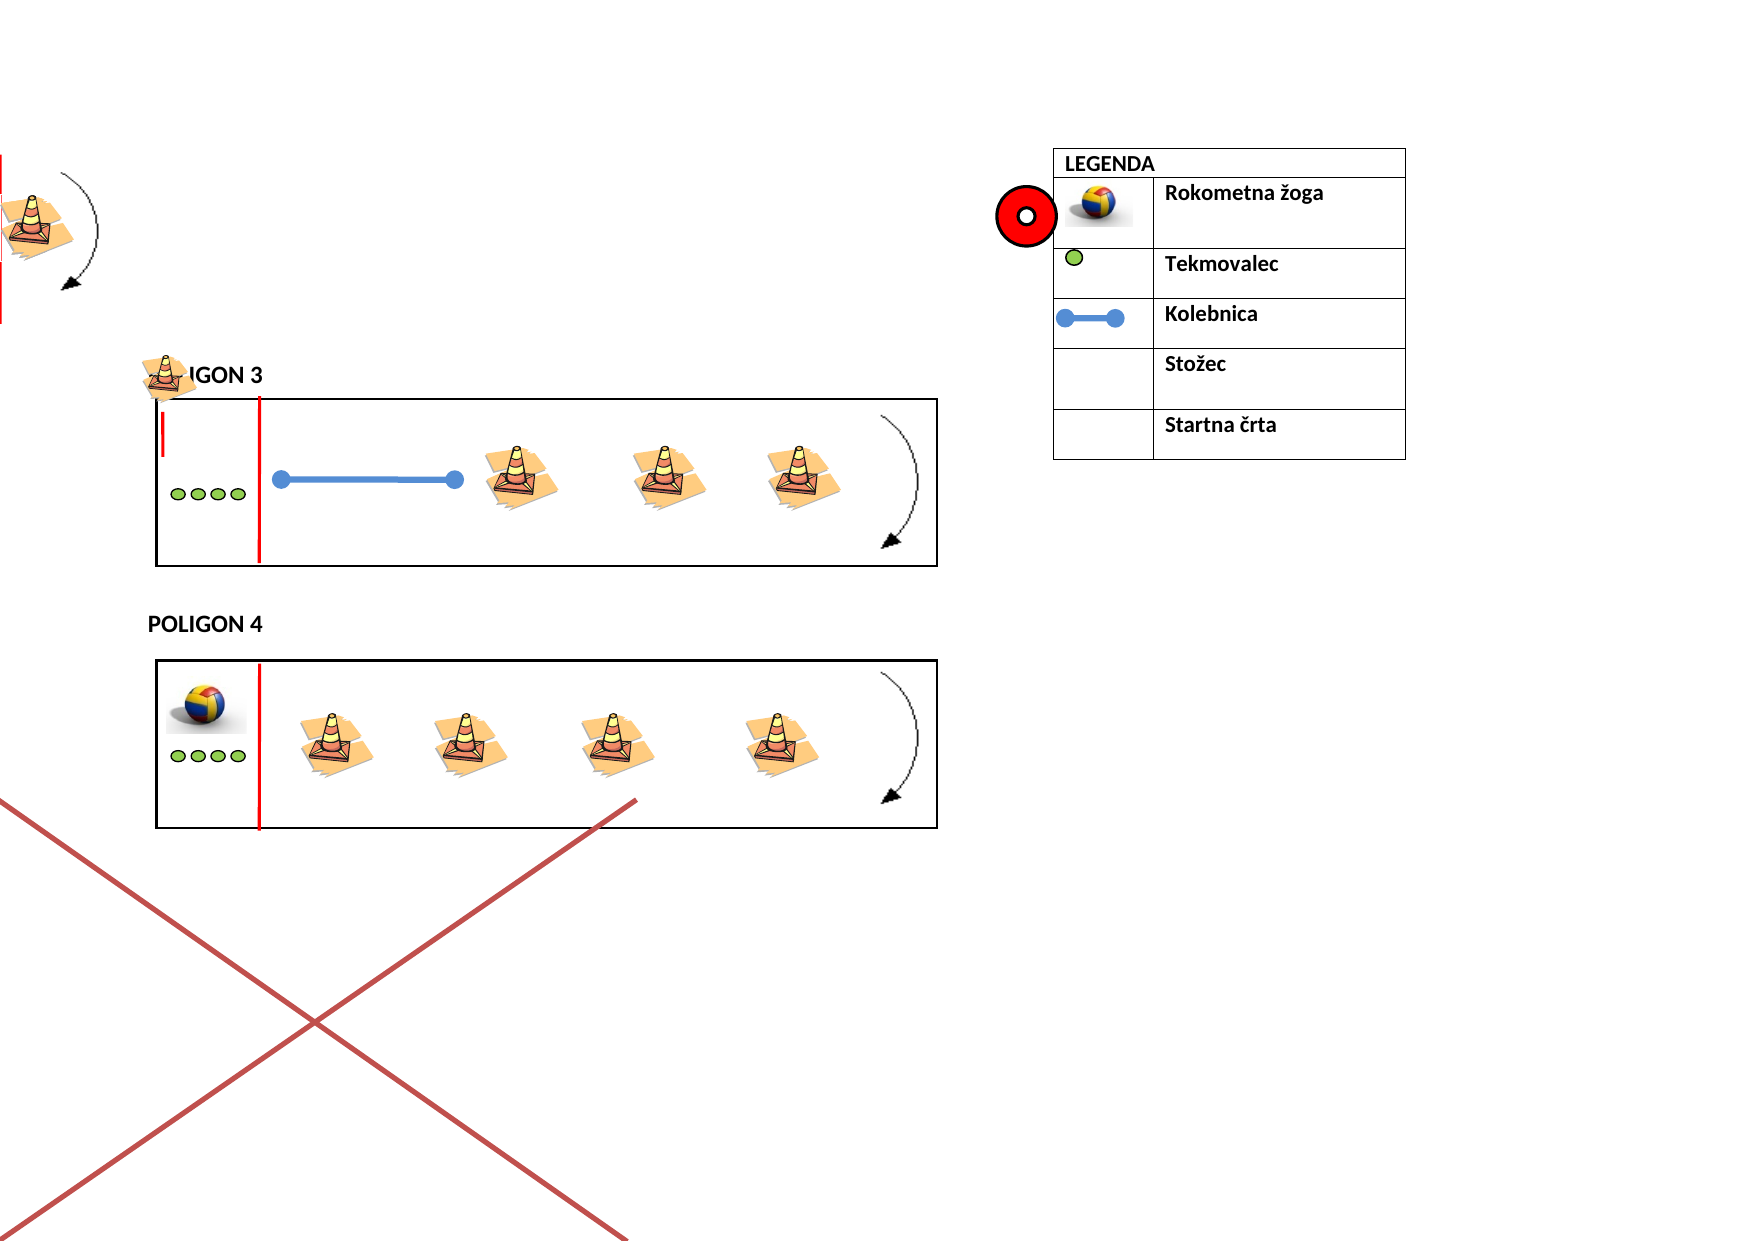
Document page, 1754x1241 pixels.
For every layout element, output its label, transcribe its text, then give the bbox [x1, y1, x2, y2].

picture [47, 166, 105, 302]
table_cell [1054, 299, 1153, 348]
picture [1065, 178, 1134, 227]
picture [166, 676, 247, 734]
table_cell [1054, 410, 1153, 459]
table_cell Rokometna žoga [1154, 178, 1405, 248]
picture [867, 665, 925, 817]
table_cell Stožec [1154, 349, 1405, 409]
picture [867, 409, 925, 562]
list POLIGON 3 [180, 360, 1053, 390]
table_cell Kolebnica [1154, 299, 1405, 348]
table_cell Tekmovalec [1154, 249, 1405, 298]
table_cell [1054, 249, 1153, 298]
list POLIGON 3 [1406, 360, 1606, 390]
text POLIGON 4 [148, 608, 1606, 638]
table_cell [1054, 349, 1153, 409]
table_cell Startna črta [1154, 410, 1405, 459]
table_cell [1054, 178, 1153, 248]
table_header LEGENDA [1054, 149, 1405, 177]
